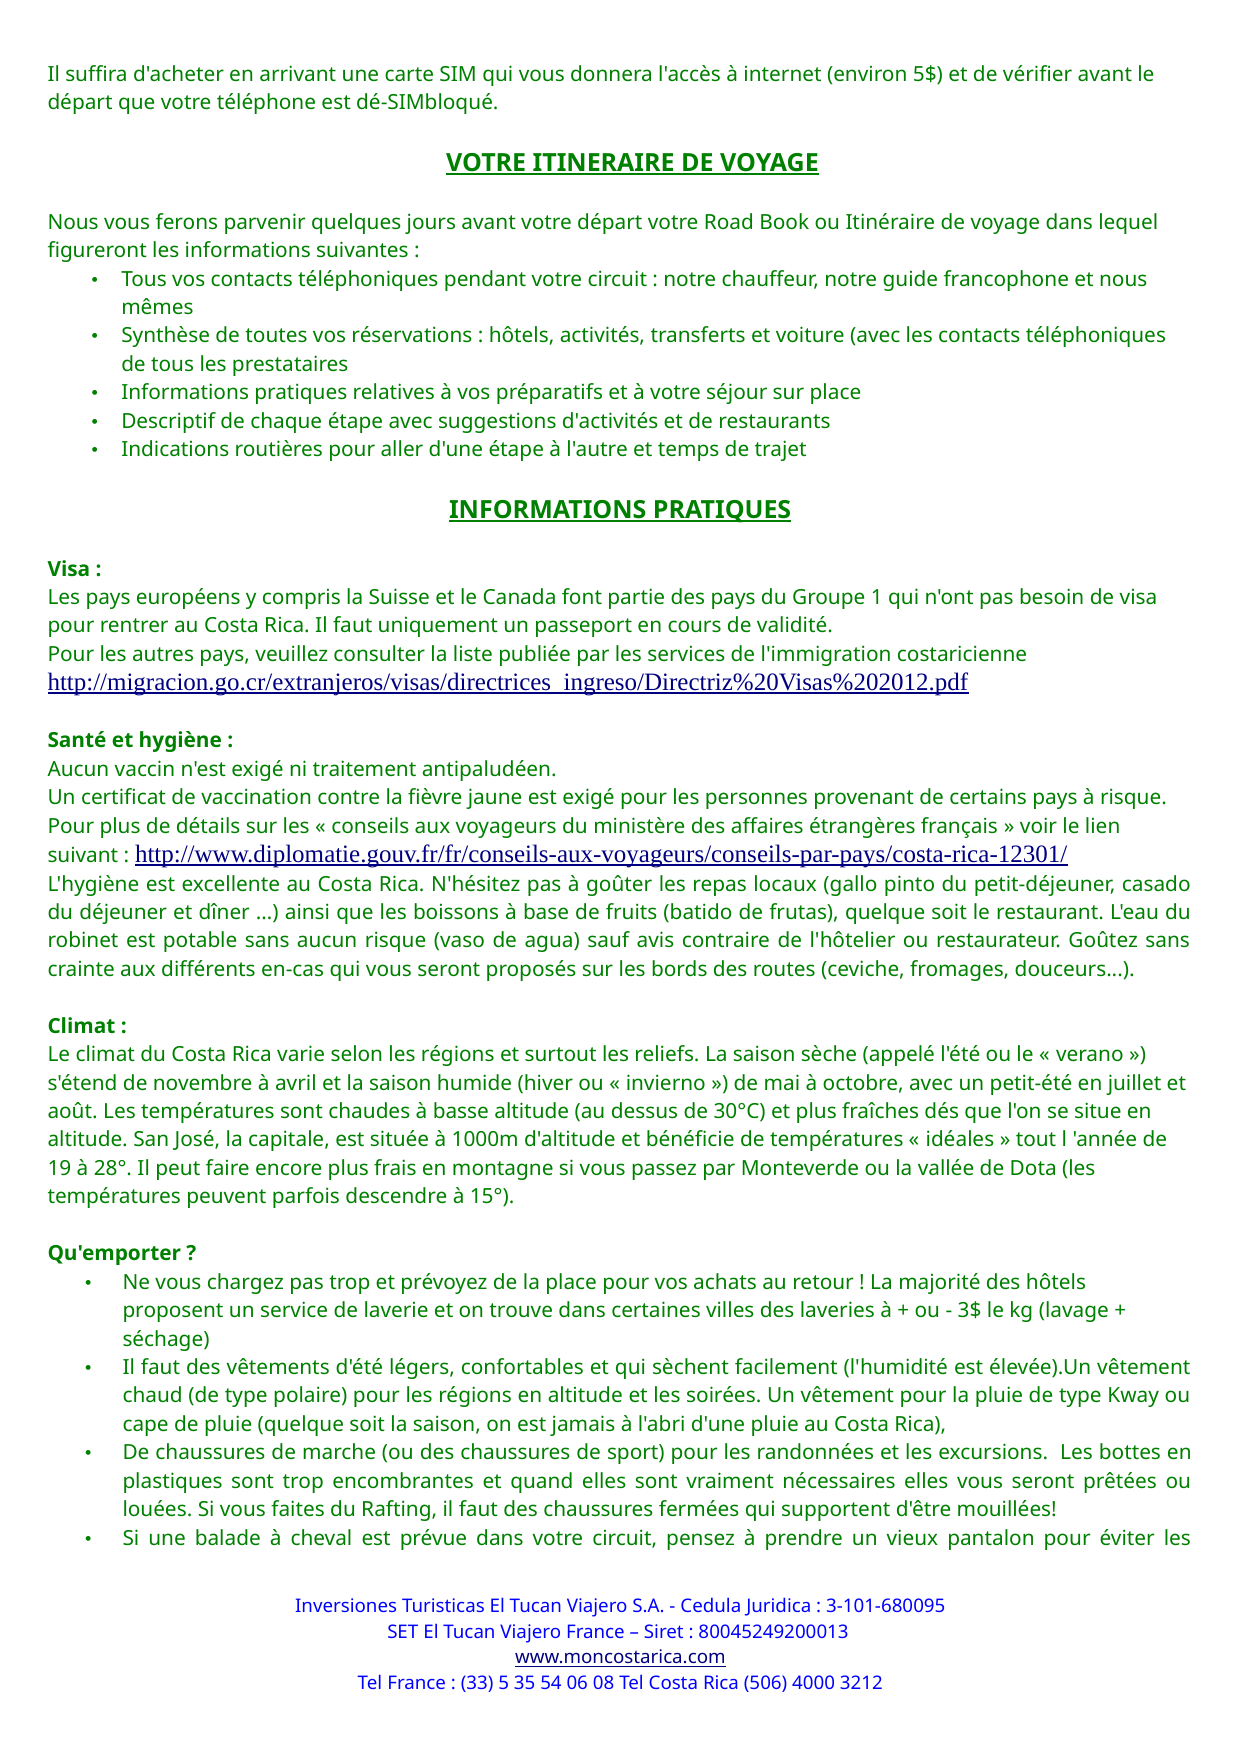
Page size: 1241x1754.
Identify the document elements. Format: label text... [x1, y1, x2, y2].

text INFORMATIONS PRATIQUES [47, 491, 1193, 525]
list Il faut des vêtements d'été légers, confortables et qui sèchent facilement (l'humidité est élevée).Un vêtement chaud (de type polaire) pour les régions en altitude et les soirées. Un vêtement pour la pluie de type Kway ou cape de pluie (quelque soit la saison, on est jamais à l'abri d'une pluie au Costa Rica), [85, 1352, 1193, 1437]
text L'hygiène est excellente au Costa Rica. N'hésitez pas à goûter les repas locaux (gallo pinto du petit-déjeuner, casado du déjeuner et dîner …) ainsi que les boissons à base de fruits (batido de frutas), quelque soit le restaurant. L'eau du robinet est potable sans aucun risque (vaso de agua) sauf avis contraire de l'hôtelier ou restaurateur. Goûtez sans crainte aux différents en-cas qui vous seront proposés sur les bords des routes (ceviche, fromages, douceurs...). [47, 869, 1193, 982]
list Informations pratiques relatives à vos préparatifs et à votre séjour sur place [91, 377, 1193, 406]
list Si une balade à cheval est prévue dans votre circuit, pensez à prendre un vieux pantalon pour éviter les [85, 1523, 1193, 1551]
text Pour les autres pays, veuillez consulter la liste publiée par les services de l'immigration costaricienne [47, 639, 1193, 667]
text Santé et hygiène : Aucun vaccin n'est exigé ni traitement antipaludéen. [47, 725, 1193, 782]
text Pour plus de détails sur les « conseils aux voyageurs du ministère des affaires étrangères français » voir le lien suivant : http://www.diplomatie.gouv.fr/fr/conseils-aux-voyageurs/conseils-par-pays/costa-rica-12301/ [47, 811, 1193, 869]
text Qu'emporter ? [47, 1210, 1193, 1267]
list De chaussures de marche (ou des chaussures de sport) pour les randonnées et les excursions. Les bottes en plastiques sont trop encombrantes et quand elles sont vraiment nécessaires elles vous seront prêtées ou louées. Si vous faites du Rafting, il faut des chaussures fermées qui supportent d'être mouillées! [85, 1437, 1193, 1523]
text VOTRE ITINERAIRE DE VOYAGE [47, 144, 1217, 178]
list Descriptif de chaque étape avec suggestions d'activités et de restaurants [91, 406, 1193, 434]
text Un certificat de vaccination contre la fièvre jaune est exigé pour les personnes provenant de certains pays à risque. [47, 782, 1193, 811]
text Il suffira d'acheter en arrivant une carte SIM qui vous donnera l'accès à internet (environ 5$) et de vérifier avant le départ que votre téléphone est dé-SIMbloqué. [47, 59, 1193, 116]
text Nous vous ferons parvenir quelques jours avant votre départ votre Road Book ou Itinéraire de voyage dans lequel figureront les informations suivantes : [47, 207, 1217, 264]
list Indications routières pour aller d'une étape à l'autre et temps de trajet [91, 434, 1193, 463]
text Les pays européens y compris la Suisse et le Canada font partie des pays du Groupe 1 qui n'ont pas besoin de visa pour rentrer au Costa Rica. Il faut uniquement un passeport en cours de validité. [47, 582, 1193, 639]
list Tous vos contacts téléphoniques pendant votre circuit : notre chauffeur, notre guide francophone et nous mêmes [91, 264, 1193, 321]
list Synthèse de toutes vos réservations : hôtels, activités, transferts et voiture (avec les contacts téléphoniques de tous les prestataires [91, 321, 1193, 377]
list Ne vous chargez pas trop et prévoyez de la place pour vos achats au retour ! La majorité des hôtels proposent un service de laverie et on trouve dans certaines villes des laveries à + ou - 3$ le kg (lavage + séchage) [85, 1267, 1193, 1352]
text Climat : Le climat du Costa Rica varie selon les régions et surtout les reliefs. La saison sèche (appelé l'été ou le « verano ») s'étend de novembre à avril et la saison humide (hiver ou « invierno ») de mai à octobre, avec un petit-été en juillet et août. Les températures sont chaudes à basse altitude (au dessus de 30°C) et plus fraîches dés que l'on se situe en altitude. San José, la capitale, est située à 1000m d'altitude et bénéficie de températures « idéales » tout l 'année de 19 à 28°. Il peut faire encore plus frais en montagne si vous passez par Monteverde ou la vallée de Dota (les températures peuvent parfois descendre à 15°). [47, 982, 1193, 1210]
text http://migracion.go.cr/extranjeros/visas/directrices_ingreso/Directriz%20Visas%202012.pdf [47, 667, 1193, 697]
text Visa : [47, 554, 1193, 582]
